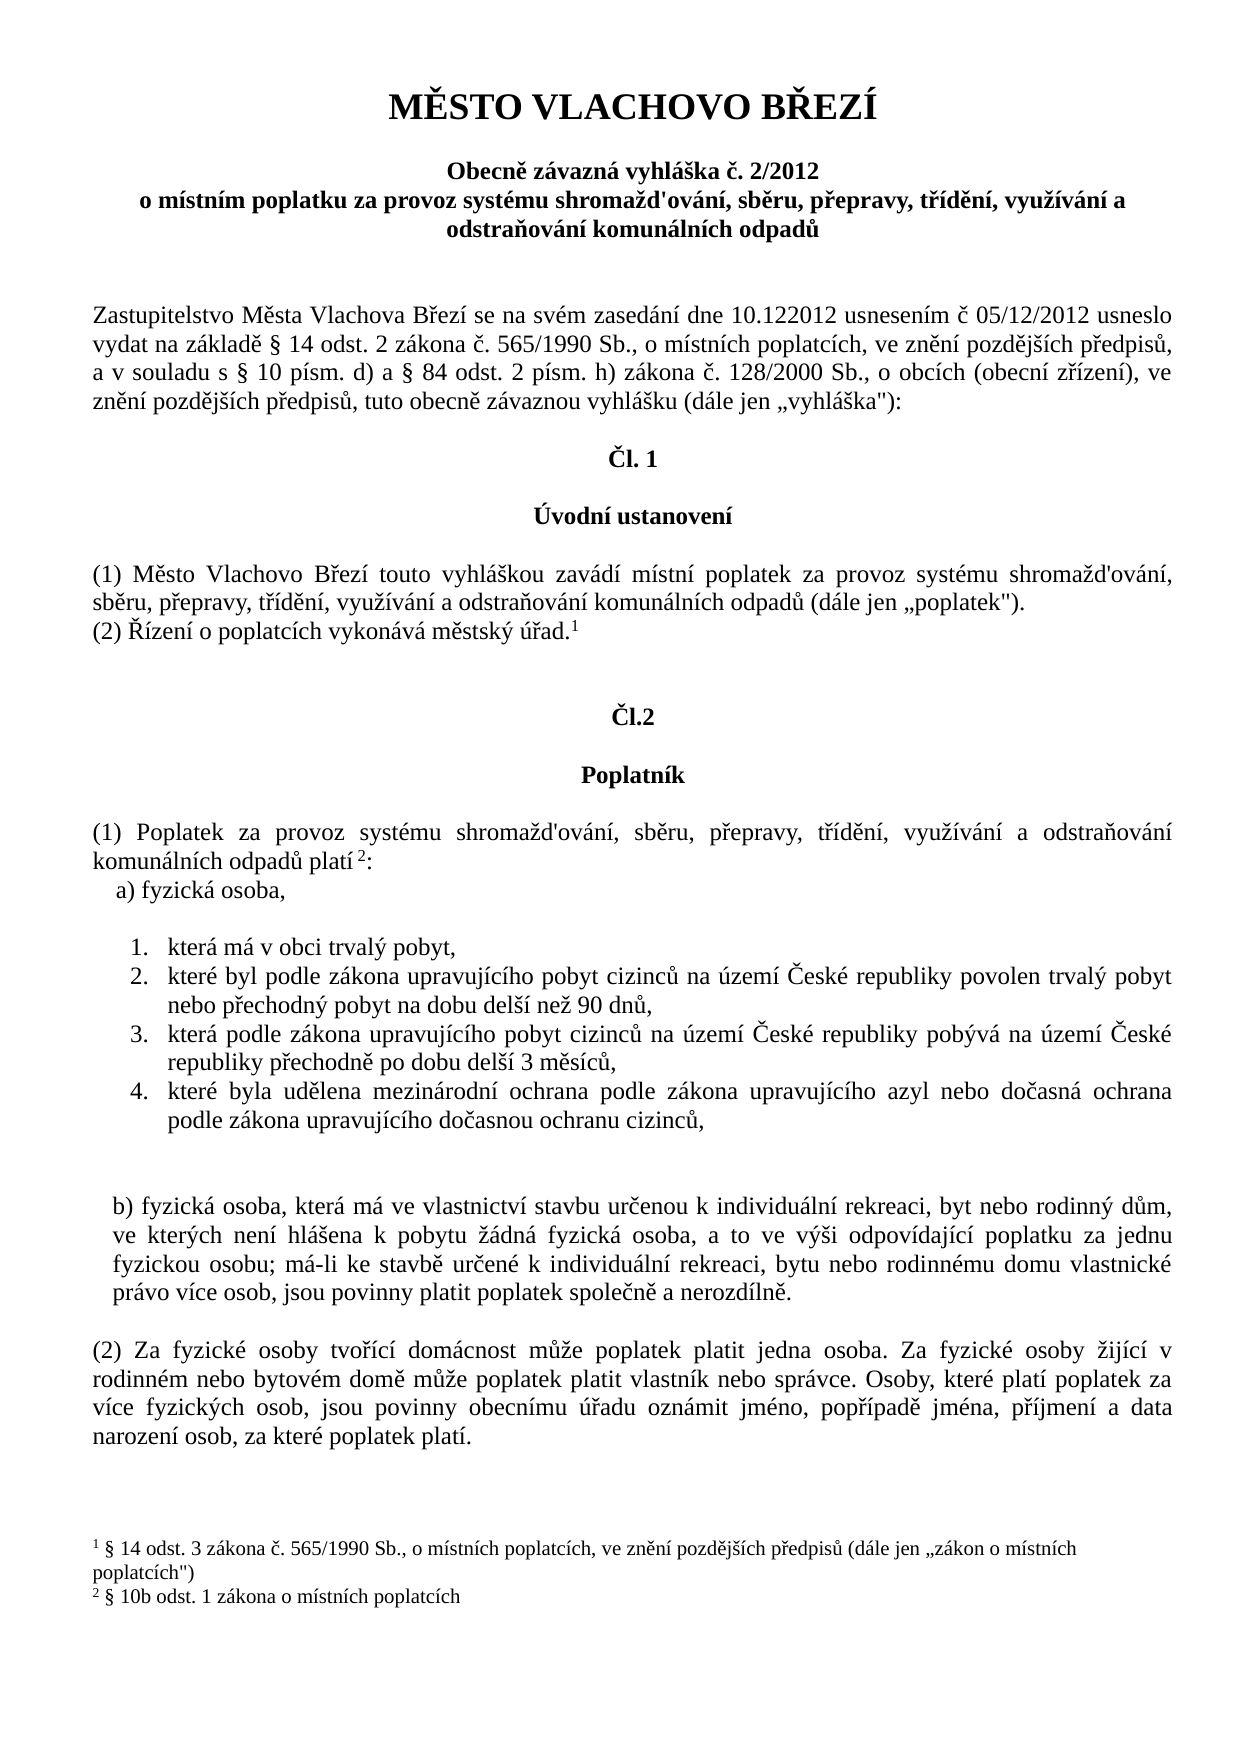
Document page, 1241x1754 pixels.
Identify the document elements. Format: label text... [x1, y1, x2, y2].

text MĚSTO VLACHOVO BŘEZÍ [92, 84, 1173, 127]
text (1) Poplatek za provoz systému shromažd'ování, sběru, přepravy, třídění, využívání a odstraňování komunálních odpadů platí 2: [92, 817, 1173, 875]
text b) fyzická osoba, která má ve vlastnictví stavbu určenou k individuální rekreaci, byt nebo rodinný dům, ve kterých není hlášena k pobytu žádná fyzická osoba, a to ve výši odpovídající poplatku za jednu fyzickou osobu; má-li ke stavbě určené k individuální rekreaci, bytu nebo rodinnému domu vlastnické právo více osob, jsou povinny platit poplatek společně a nerozdílně. [112, 1191, 1173, 1306]
text 1 § 14 odst. 3 zákona č. 565/1990 Sb., o místních poplatcích, ve znění pozdějších předpisů (dále jen „zákon o místních poplatcích") [92, 1536, 1173, 1584]
text (2) Řízení o poplatcích vykonává městský úřad.1 [92, 616, 1173, 645]
text Poplatník [92, 760, 1173, 789]
list které byla udělena mezinárodní ochrana podle zákona upravujícího azyl nebo dočasná ochrana podle zákona upravujícího dočasnou ochranu cizinců, [130, 1076, 1173, 1134]
text Zastupitelstvo Města Vlachova Březí se na svém zasedání dne 10.122012 usnesením č 05/12/2012 usneslo vydat na základě § 14 odst. 2 zákona č. 565/1990 Sb., o místních poplatcích, ve znění pozdějších předpisů, a v souladu s § 10 písm. d) a § 84 odst. 2 písm. h) zákona č. 128/2000 Sb., o obcích (obecní zřízení), ve znění pozdějších předpisů, tuto obecně závaznou vyhlášku (dále jen „vyhláška"): [92, 300, 1173, 415]
text (2) Za fyzické osoby tvořící domácnost může poplatek platit jedna osoba. Za fyzické osoby žijící v rodinném nebo bytovém domě může poplatek platit vlastník nebo správce. Osoby, které platí poplatek za více fyzických osob, jsou povinny obecnímu úřadu oznámit jméno, popřípadě jména, příjmení a data narození osob, za které poplatek platí. [92, 1335, 1173, 1450]
text Obecně závazná vyhláška č. 2/2012 [92, 156, 1173, 185]
list které byl podle zákona upravujícího pobyt cizinců na území České republiky povolen trvalý pobyt nebo přechodný pobyt na dobu delší než 90 dnů, [130, 961, 1173, 1019]
text (1) Město Vlachovo Březí touto vyhláškou zavádí místní poplatek za provoz systému shromažd'ování, sběru, přepravy, třídění, využívání a odstraňování komunálních odpadů (dále jen „poplatek"). [92, 559, 1173, 616]
text o místním poplatku za provoz systému shromažd'ování, sběru, přepravy, třídění, využívání a odstraňování komunálních odpadů [92, 185, 1173, 242]
list která podle zákona upravujícího pobyt cizinců na území České republiky pobývá na území České republiky přechodně po dobu delší 3 měsíců, [130, 1019, 1173, 1076]
text Čl. 1 [92, 444, 1173, 472]
list která má v obci trvalý pobyt, [130, 932, 1173, 961]
text Úvodní ustanovení [92, 501, 1173, 530]
text 2 § 10b odst. 1 zákona o místních poplatcích [92, 1584, 1173, 1608]
text Čl.2 [92, 702, 1173, 731]
text a) fyzická osoba, [116, 875, 1173, 904]
